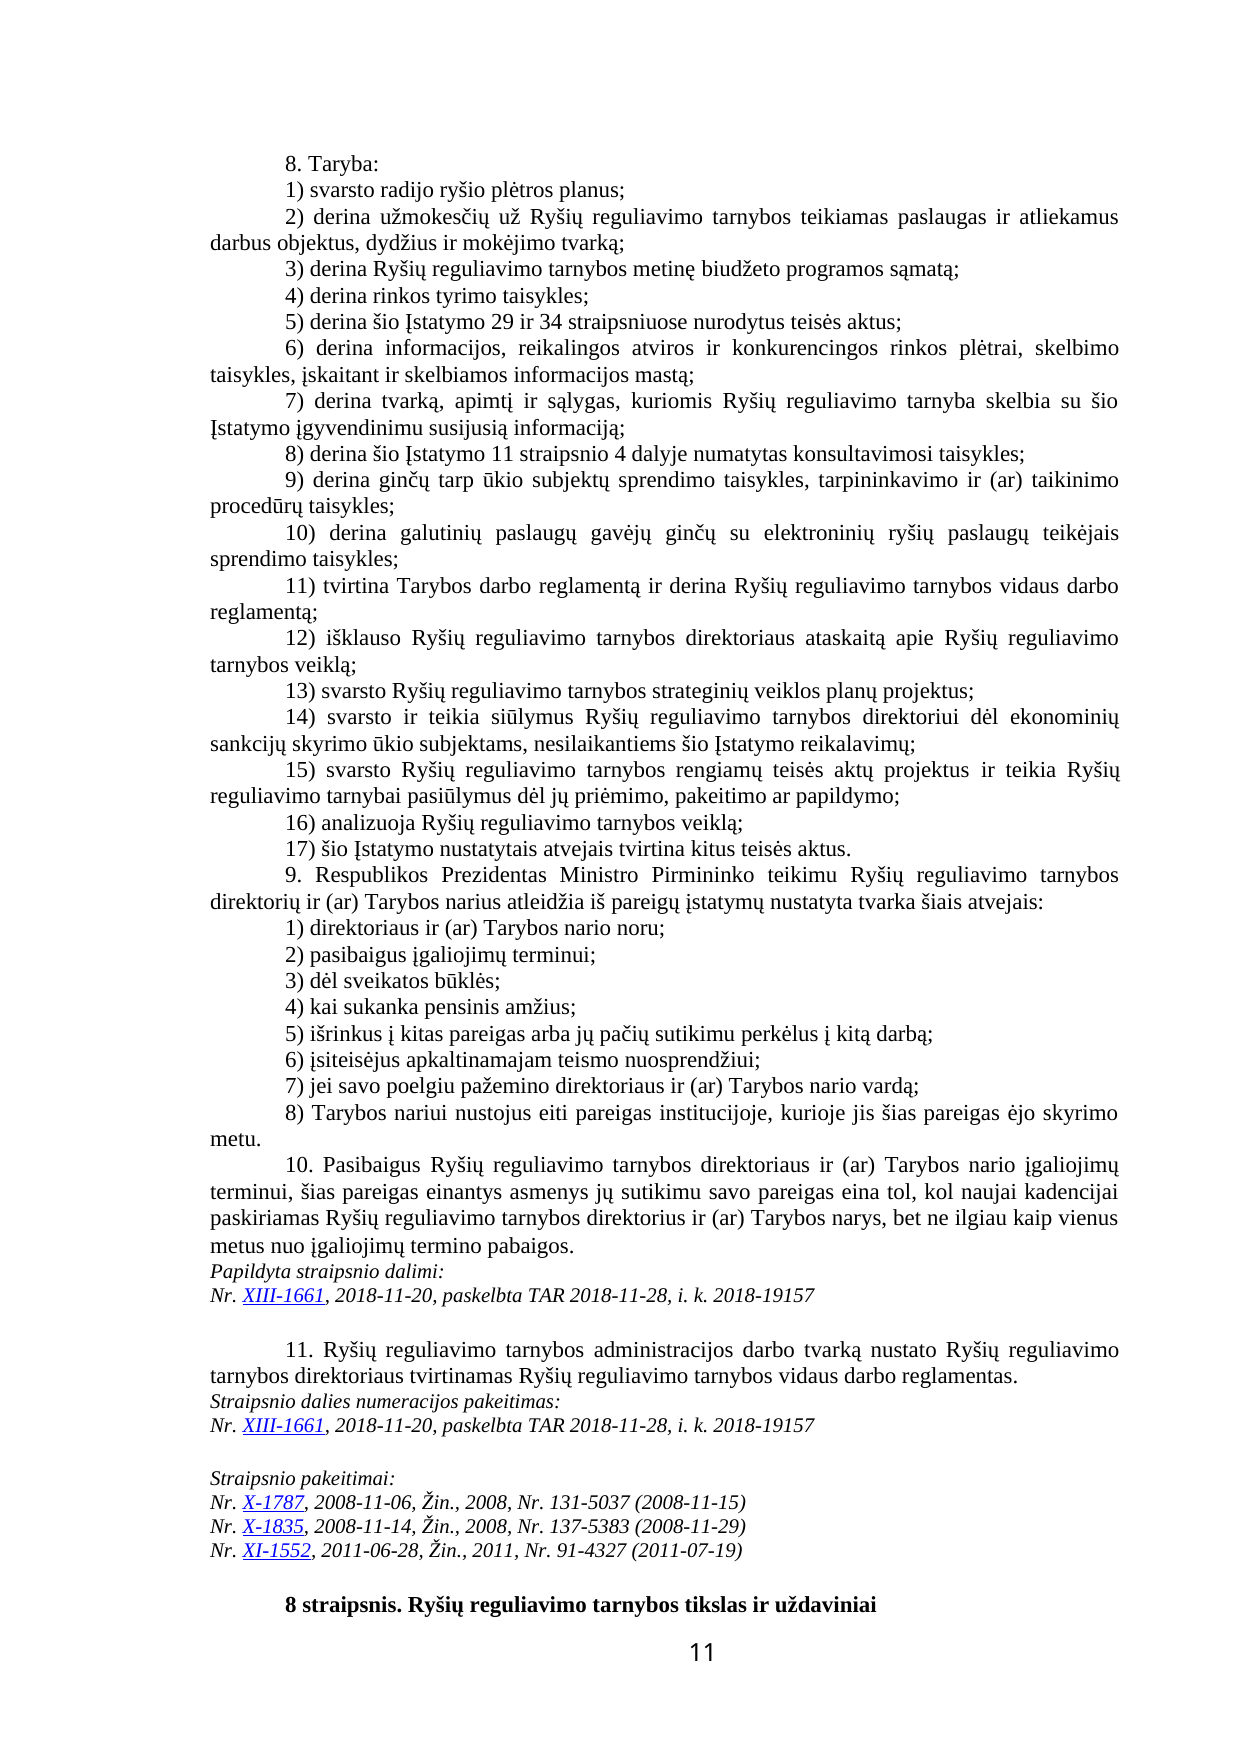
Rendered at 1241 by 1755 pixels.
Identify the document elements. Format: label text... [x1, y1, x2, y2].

text Nr. XI-1552, 2011-06-28, Žin., 2011, Nr. 91-4327 (2011-07-19) [210, 1538, 1120, 1562]
text 8) Tarybos nariui nustojus eiti pareigas institucijoje, kurioje jis šias pareigas ėjo skyrimo metu. [210, 1099, 1120, 1151]
text 16) analizuoja Ryšių reguliavimo tarnybos veiklą; [210, 809, 1120, 835]
text 17) šio Įstatymo nustatytais atvejais tvirtina kitus teisės aktus. [210, 835, 1120, 862]
text 4) kai sukanka pensinis amžius; [210, 993, 1120, 1020]
text 3) derina Ryšių reguliavimo tarnybos metinę biudžeto programos sąmatą; [210, 255, 1120, 282]
text 1) direktoriaus ir (ar) Tarybos nario noru; [210, 914, 1120, 941]
text 10. Pasibaigus Ryšių reguliavimo tarnybos direktoriaus ir (ar) Tarybos nario įgaliojimų terminui, šias pareigas einantys asmenys jų sutikimu savo pareigas eina tol, kol naujai kadencijai paskiriamas Ryšių reguliavimo tarnybos direktorius ir (ar) Tarybos narys, bet ne ilgiau kaip vienus metus nuo įgaliojimų termino pabaigos. [210, 1151, 1120, 1259]
text 9) derina ginčų tarp ūkio subjektų sprendimo taisykles, tarpininkavimo ir (ar) taikinimo procedūrų taisykles; [210, 466, 1120, 519]
text 2) derina užmokesčių už Ryšių reguliavimo tarnybos teikiamas paslaugas ir atliekamus darbus objektus, dydžius ir mokėjimo tvarką; [210, 203, 1120, 255]
text 5) derina šio Įstatymo 29 ir 34 straipsniuose nurodytus teisės aktus; [210, 308, 1120, 334]
text Papildyta straipsnio dalimi: [210, 1259, 1120, 1283]
text 7) jei savo poelgiu pažemino direktoriaus ir (ar) Tarybos nario vardą; [210, 1072, 1120, 1099]
text Nr. XIII-1661, 2018-11-20, paskelbta TAR 2018-11-28, i. k. 2018-19157 [210, 1413, 1120, 1437]
text Straipsnio pakeitimai: [210, 1466, 1120, 1490]
text 12) išklauso Ryšių reguliavimo tarnybos direktoriaus ataskaitą apie Ryšių reguliavimo tarnybos veiklą; [210, 624, 1120, 677]
text 6) įsiteisėjus apkaltinamajam teismo nuosprendžiui; [210, 1046, 1120, 1072]
text 5) išrinkus į kitas pareigas arba jų pačių sutikimu perkėlus į kitą darbą; [210, 1020, 1120, 1046]
text 11. Ryšių reguliavimo tarnybos administracijos darbo tvarką nustato Ryšių reguliavimo tarnybos direktoriaus tvirtinamas Ryšių reguliavimo tarnybos vidaus darbo reglamentas. [210, 1336, 1120, 1389]
text 15) svarsto Ryšių reguliavimo tarnybos rengiamų teisės aktų projektus ir teikia Ryšių reguliavimo tarnybai pasiūlymus dėl jų priėmimo, pakeitimo ar papildymo; [210, 756, 1120, 809]
text 7) derina tvarką, apimtį ir sąlygas, kuriomis Ryšių reguliavimo tarnyba skelbia su šio Įstatymo įgyvendinimu susijusią informaciją; [210, 387, 1120, 440]
text 9. Respublikos Prezidentas Ministro Pirmininko teikimu Ryšių reguliavimo tarnybos direktorių ir (ar) Tarybos narius atleidžia iš pareigų įstatymų nustatyta tvarka šiais atvejais: [210, 862, 1120, 914]
text 13) svarsto Ryšių reguliavimo tarnybos strateginių veiklos planų projektus; [210, 677, 1120, 703]
text 3) dėl sveikatos būklės; [210, 967, 1120, 993]
text 1) svarsto radijo ryšio plėtros planus; [210, 176, 1120, 203]
text Nr. X-1835, 2008-11-14, Žin., 2008, Nr. 137-5383 (2008-11-29) [210, 1514, 1120, 1538]
text Straipsnio dalies numeracijos pakeitimas: [210, 1389, 1120, 1413]
text 2) pasibaigus įgaliojimų terminui; [210, 941, 1120, 967]
text 11) tvirtina Tarybos darbo reglamentą ir derina Ryšių reguliavimo tarnybos vidaus darbo reglamentą; [210, 572, 1120, 624]
text 8. Taryba: [210, 150, 1120, 176]
text 8) derina šio Įstatymo 11 straipsnio 4 dalyje numatytas konsultavimosi taisykles; [210, 440, 1120, 466]
text 10) derina galutinių paslaugų gavėjų ginčų su elektroninių ryšių paslaugų teikėjais sprendimo taisykles; [210, 519, 1120, 572]
text 8 straipsnis. Ryšių reguliavimo tarnybos tikslas ir uždaviniai [210, 1591, 1120, 1617]
text 6) derina informacijos, reikalingos atviros ir konkurencingos rinkos plėtrai, skelbimo taisykles, įskaitant ir skelbiamos informacijos mastą; [210, 334, 1120, 387]
text 4) derina rinkos tyrimo taisykles; [210, 282, 1120, 308]
text Nr. X-1787, 2008-11-06, Žin., 2008, Nr. 131-5037 (2008-11-15) [210, 1490, 1120, 1514]
text Nr. XIII-1661, 2018-11-20, paskelbta TAR 2018-11-28, i. k. 2018-19157 [210, 1283, 1120, 1307]
text 14) svarsto ir teikia siūlymus Ryšių reguliavimo tarnybos direktoriui dėl ekonominių sankcijų skyrimo ūkio subjektams, nesilaikantiems šio Įstatymo reikalavimų; [210, 703, 1120, 756]
